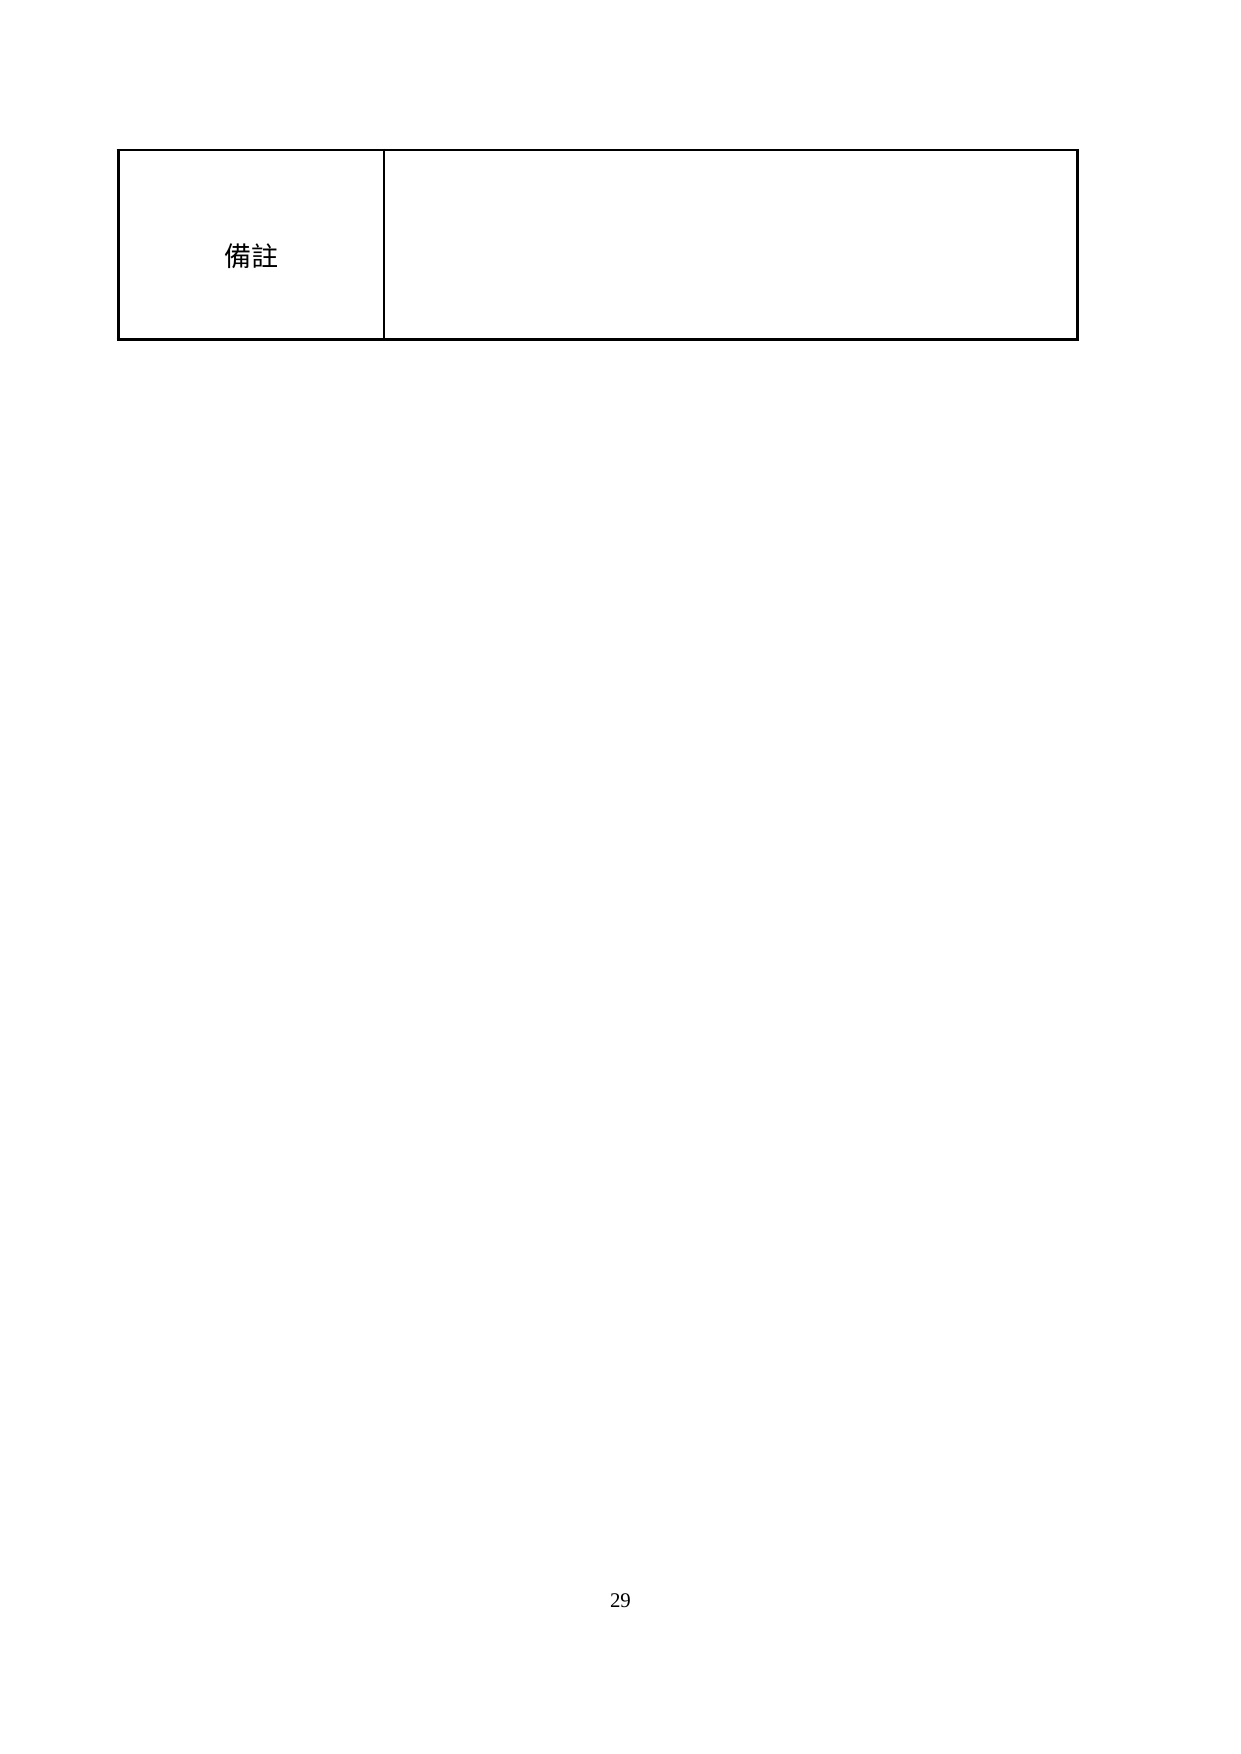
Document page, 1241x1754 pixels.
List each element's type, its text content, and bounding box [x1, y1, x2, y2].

table_cell [385, 151, 1076, 338]
table_cell 備註 [120, 151, 383, 338]
